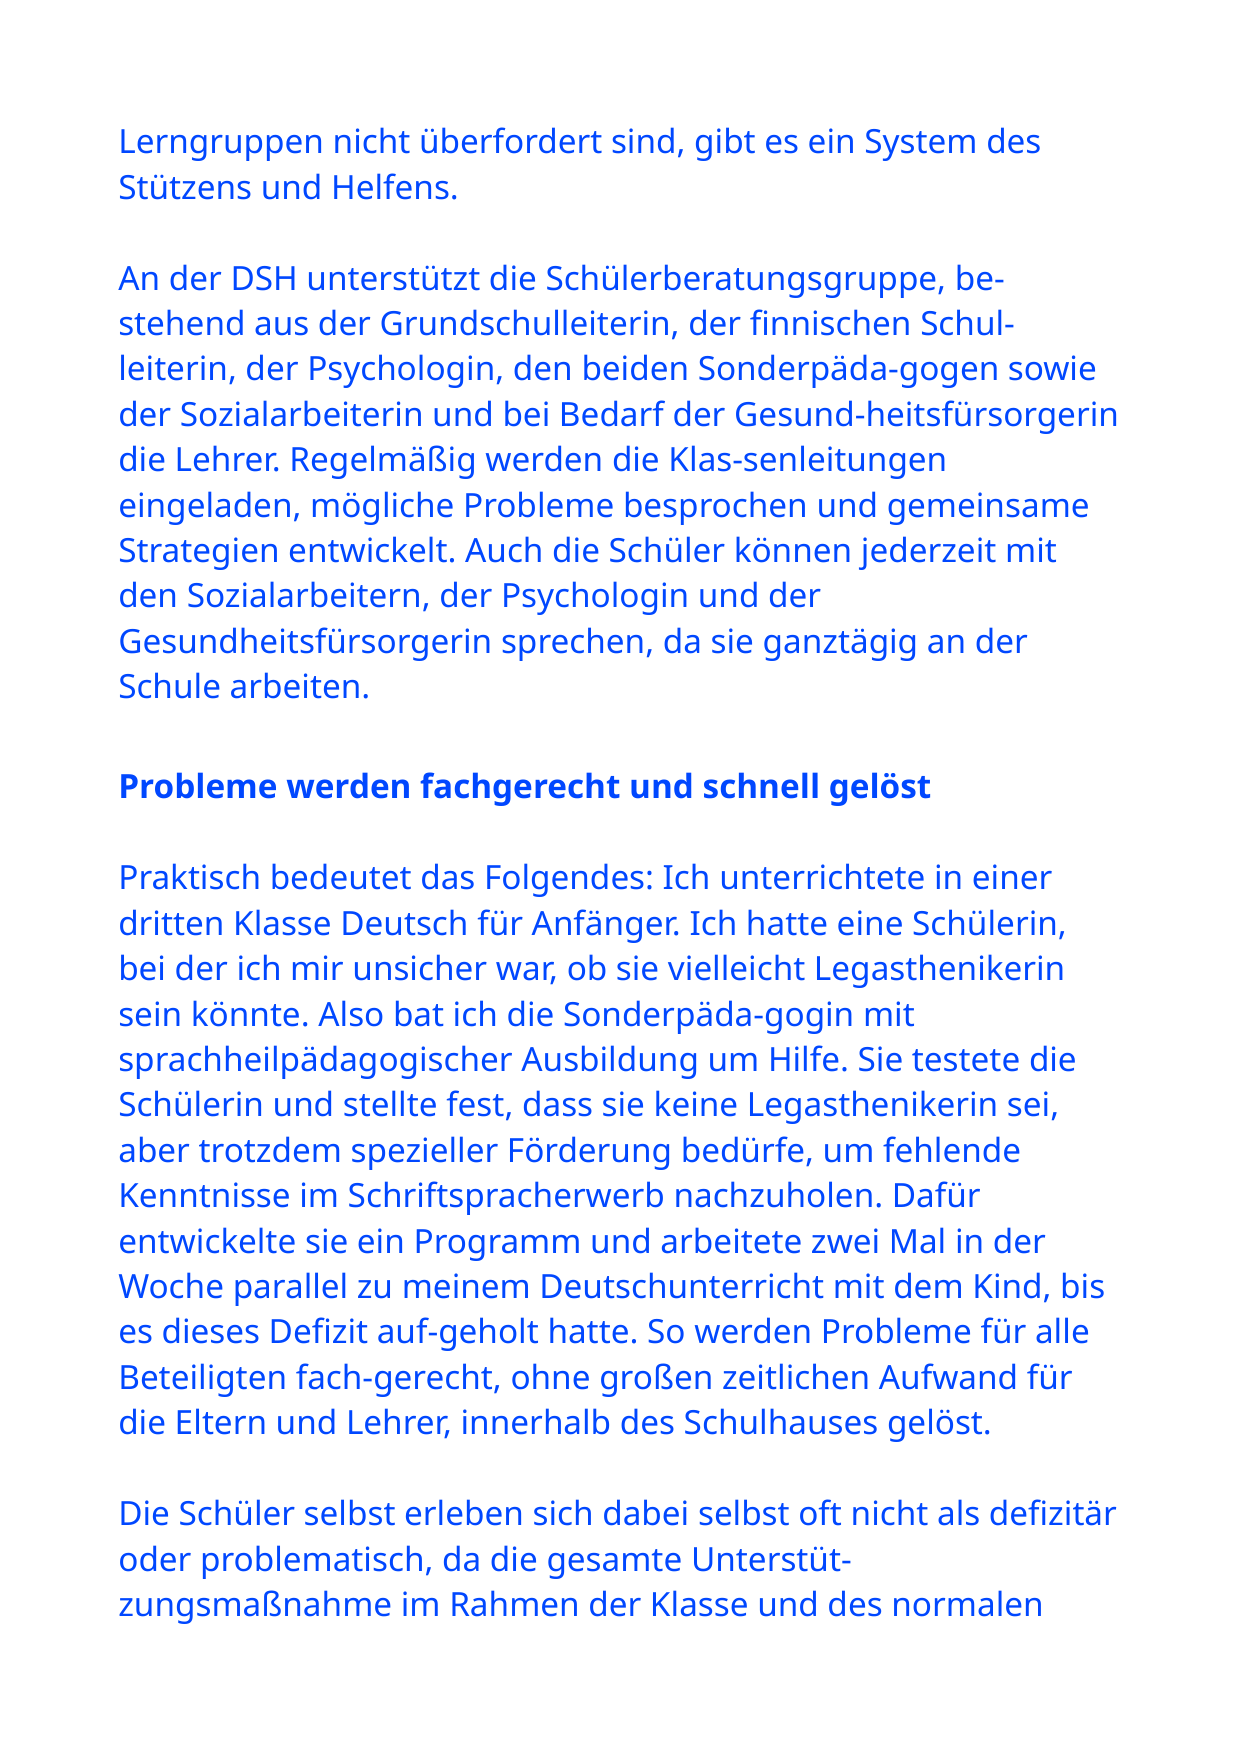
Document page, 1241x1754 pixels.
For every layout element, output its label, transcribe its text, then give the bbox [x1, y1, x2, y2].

text Probleme werden fachgerecht und schnell gelöst Praktisch bedeutet das Folgendes: Ich unterrichtete in einer dritten Klasse Deutsch für Anfänger. Ich hatte eine Schülerin, bei der ich mir unsicher war, ob sie vielleicht Legasthenikerin sein könnte. Also bat ich die Sonderpäda-gogin mit sprachheilpädagogischer Ausbildung um Hilfe. Sie testete die Schülerin und stellte fest, dass sie keine Legasthenikerin sei, aber trotzdem spezieller Förderung bedürfe, um fehlende Kenntnisse im Schriftspracherwerb nachzuholen. Dafür entwickelte sie ein Programm und arbeitete zwei Mal in der Woche parallel zu meinem Deutschunterricht mit dem Kind, bis es dieses Defizit auf-geholt hatte. So werden Probleme für alle Beteiligten fach-gerecht, ohne großen zeitlichen Aufwand für die Eltern und Lehrer, innerhalb des Schulhauses gelöst. Die Schüler selbst erleben sich dabei selbst oft nicht als defizitär oder problematisch, da die gesamte Unterstüt-zungsmaßnahme im Rahmen der Klasse und des normalen [118, 718, 1122, 1626]
text Lerngruppen nicht überfordert sind, gibt es ein System des Stützens und Helfens. An der DSH unterstützt die Schülerberatungsgruppe, be-stehend aus der Grundschulleiterin, der finnischen Schul-leiterin, der Psychologin, den beiden Sonderpäda-gogen sowie der Sozialarbeiterin und bei Bedarf der Gesund-heitsfürsorgerin die Lehrer. Regelmäßig werden die Klas-senleitungen eingeladen, mögliche Probleme besprochen und gemeinsame Strategien entwickelt. Auch die Schüler können jederzeit mit den Sozialarbeitern, der Psychologin und der Gesundheitsfürsorgerin sprechen, da sie ganztägig an der Schule arbeiten. [118, 118, 1122, 708]
